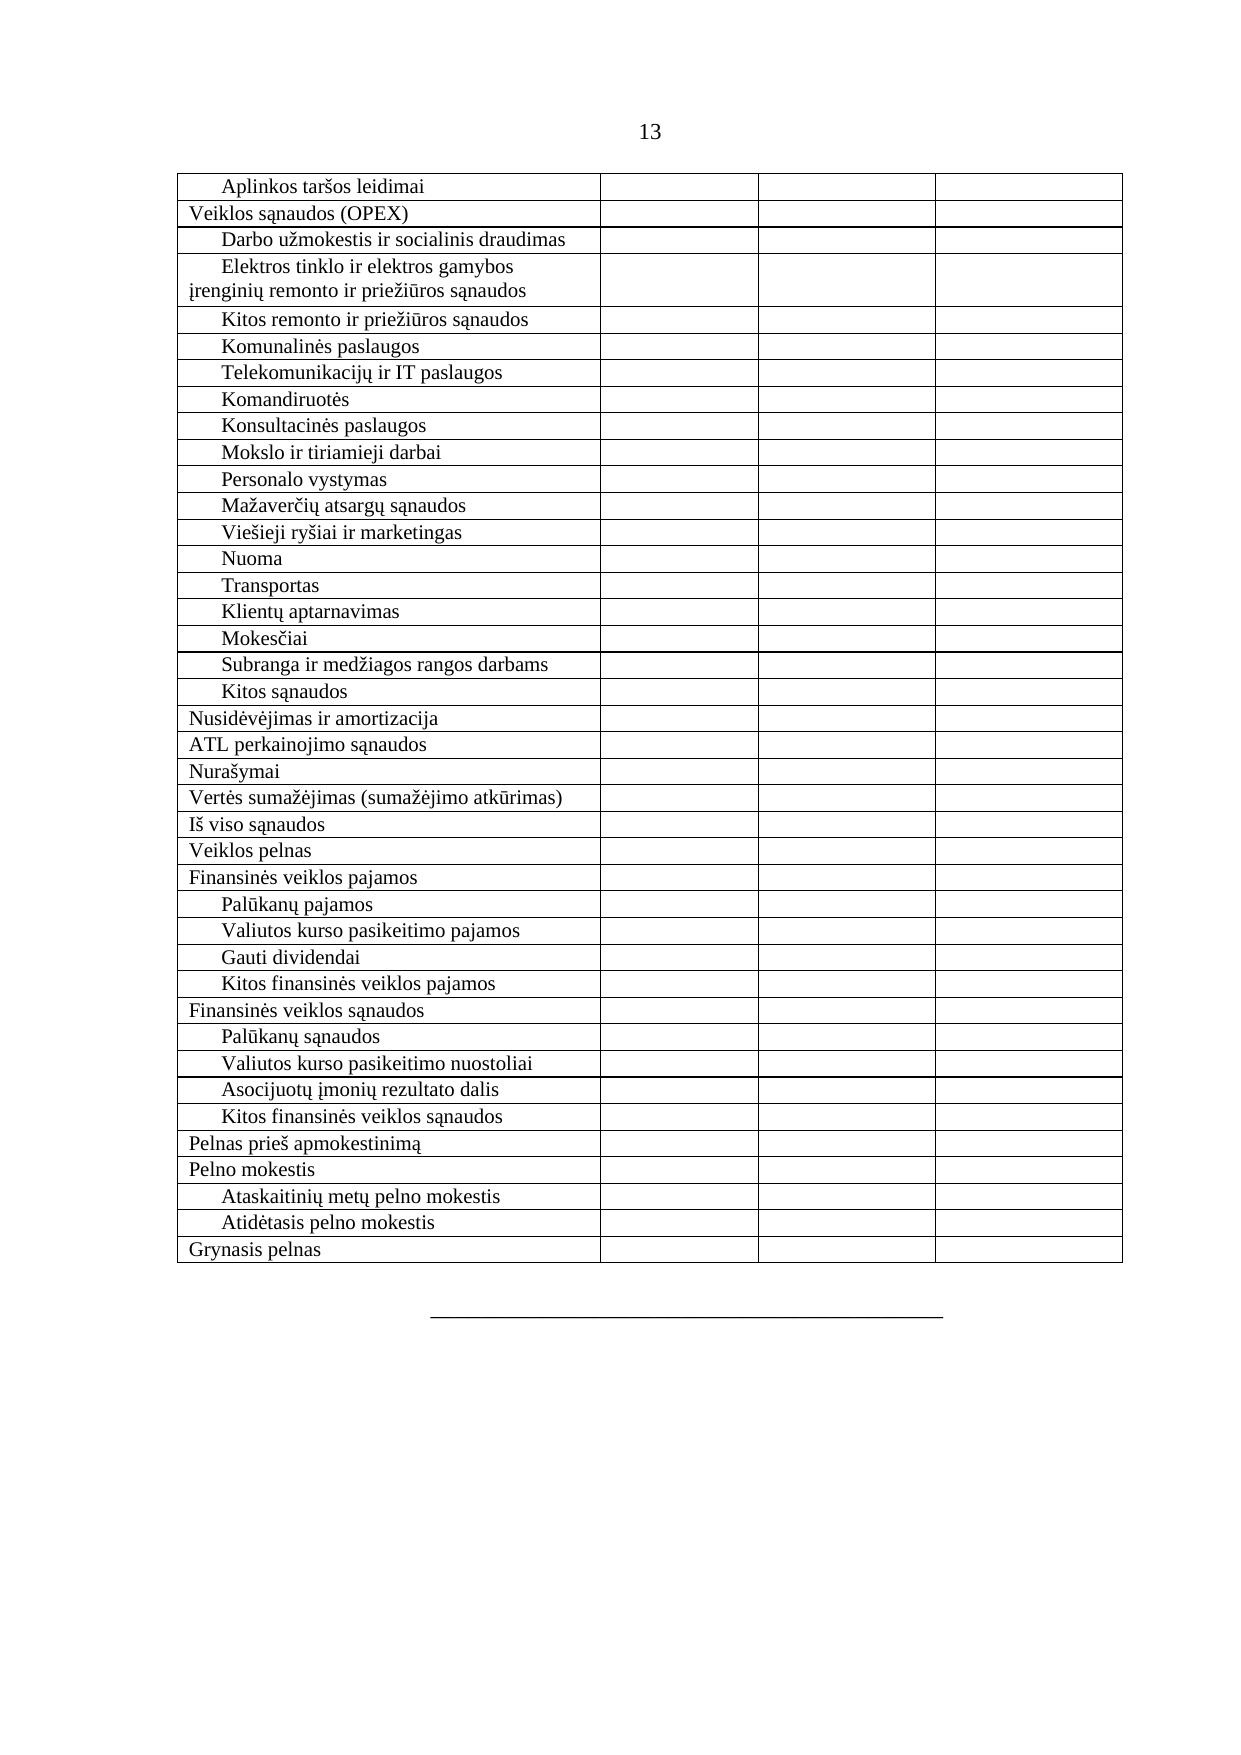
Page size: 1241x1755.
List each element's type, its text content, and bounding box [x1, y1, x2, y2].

table_cell [601, 1237, 758, 1262]
table_cell Palūkanų pajamos [178, 891, 600, 917]
table_cell [936, 360, 1122, 386]
table_cell [601, 520, 758, 545]
table_cell Veiklos pelnas [178, 838, 600, 864]
table_cell Pelno mokestis [178, 1157, 600, 1183]
table_cell [601, 1078, 758, 1103]
table_cell [601, 653, 758, 678]
table_cell Konsultacinės paslaugos [178, 413, 600, 439]
table_cell [601, 1051, 758, 1076]
table_cell Ataskaitinių metų pelno mokestis [178, 1184, 600, 1209]
table_cell [601, 918, 758, 943]
table_cell Valiutos kurso pasikeitimo nuostoliai [178, 1051, 600, 1076]
table_cell [601, 1104, 758, 1129]
table_cell Pelnas prieš apmokestinimą [178, 1131, 600, 1156]
table_cell [759, 360, 935, 386]
table_cell Kitos sąnaudos [178, 679, 600, 704]
table_cell [601, 785, 758, 811]
table_cell [759, 1104, 935, 1129]
table_cell Transportas [178, 573, 600, 598]
table_cell [936, 1024, 1122, 1050]
table_cell [936, 1051, 1122, 1076]
table_cell [759, 466, 935, 492]
table_cell Nusidėvėjimas ir amortizacija [178, 706, 600, 731]
table_cell [936, 1131, 1122, 1156]
table_cell [936, 1237, 1122, 1262]
table_cell Finansinės veiklos sąnaudos [178, 998, 600, 1023]
table_cell [759, 1131, 935, 1156]
table_cell [759, 1157, 935, 1183]
table_cell [759, 228, 935, 253]
table_cell [601, 360, 758, 386]
table_cell [759, 1237, 935, 1262]
table_cell [936, 998, 1122, 1023]
table_cell [601, 201, 758, 226]
table_cell [601, 945, 758, 970]
table_cell Komunalinės paslaugos [178, 334, 600, 359]
table_cell [936, 626, 1122, 651]
table_cell [936, 971, 1122, 997]
table_cell [759, 174, 935, 200]
table_cell [759, 759, 935, 784]
table_cell [759, 918, 935, 943]
table_cell Viešieji ryšiai ir marketingas [178, 520, 600, 545]
table_cell Nurašymai [178, 759, 600, 784]
table_cell [759, 307, 935, 333]
table_cell [759, 971, 935, 997]
table_cell Veiklos sąnaudos (OPEX) [178, 201, 600, 226]
table_cell [601, 891, 758, 917]
table_cell [759, 785, 935, 811]
table_cell Darbo užmokestis ir socialinis draudimas [178, 228, 600, 253]
table_cell [601, 413, 758, 439]
table_cell [759, 812, 935, 837]
table_cell Kitos finansinės veiklos pajamos [178, 971, 600, 997]
table_cell [601, 812, 758, 837]
table_cell [601, 732, 758, 758]
table_cell [601, 573, 758, 598]
table_cell [601, 838, 758, 864]
table_cell [601, 334, 758, 359]
table_cell [936, 1104, 1122, 1129]
table_cell [936, 413, 1122, 439]
table_cell [601, 706, 758, 731]
table_cell [936, 307, 1122, 333]
table_cell Palūkanų sąnaudos [178, 1024, 600, 1050]
table_cell [601, 307, 758, 333]
table_cell [759, 838, 935, 864]
table_cell [759, 1051, 935, 1076]
table_cell [936, 759, 1122, 784]
table_cell [936, 254, 1122, 306]
table_cell Aplinkos taršos leidimai [178, 174, 600, 200]
table_cell Asocijuotų įmonių rezultato dalis [178, 1078, 600, 1103]
table_cell [601, 466, 758, 492]
table_cell [601, 546, 758, 572]
table_cell [936, 1157, 1122, 1183]
table_cell [759, 573, 935, 598]
table_cell [759, 334, 935, 359]
table_cell Valiutos kurso pasikeitimo pajamos [178, 918, 600, 943]
table_cell [936, 918, 1122, 943]
table_cell [601, 971, 758, 997]
table_cell Subranga ir medžiagos rangos darbams [178, 653, 600, 678]
table_cell [759, 732, 935, 758]
table_cell [759, 1210, 935, 1236]
text _________________________________________ [251, 1292, 1122, 1321]
table_cell [936, 546, 1122, 572]
table_cell [601, 998, 758, 1023]
table_cell Atidėtasis pelno mokestis [178, 1210, 600, 1236]
table_cell ATL perkainojimo sąnaudos [178, 732, 600, 758]
table_cell Klientų aptarnavimas [178, 599, 600, 625]
table_cell [759, 520, 935, 545]
table_cell [936, 1210, 1122, 1236]
table_cell [759, 387, 935, 412]
table_cell [759, 626, 935, 651]
table_cell [759, 254, 935, 306]
table_cell Iš viso sąnaudos [178, 812, 600, 837]
table_cell [759, 1024, 935, 1050]
table_cell [601, 1184, 758, 1209]
table_cell [936, 679, 1122, 704]
table_cell [936, 891, 1122, 917]
table_cell [759, 599, 935, 625]
table_cell [759, 706, 935, 731]
table_cell [936, 732, 1122, 758]
table_cell [936, 1078, 1122, 1103]
table_cell [936, 573, 1122, 598]
table_cell [601, 626, 758, 651]
table_cell [759, 546, 935, 572]
table_cell [936, 945, 1122, 970]
table_cell [936, 812, 1122, 837]
table_cell [759, 865, 935, 890]
table_cell [601, 599, 758, 625]
table_cell [759, 413, 935, 439]
table_cell Kitos remonto ir priežiūros sąnaudos [178, 307, 600, 333]
table_cell [601, 1210, 758, 1236]
table_cell Grynasis pelnas [178, 1237, 600, 1262]
table_cell Telekomunikacijų ir IT paslaugos [178, 360, 600, 386]
table_cell [601, 440, 758, 465]
table_cell [759, 653, 935, 678]
table_cell [936, 466, 1122, 492]
table_cell [759, 679, 935, 704]
table_cell [601, 1157, 758, 1183]
table_cell [936, 838, 1122, 864]
table_cell [936, 865, 1122, 890]
table_cell Gauti dividendai [178, 945, 600, 970]
table_cell [601, 174, 758, 200]
table_cell [759, 945, 935, 970]
table_cell Mokslo ir tiriamieji darbai [178, 440, 600, 465]
table_cell Nuoma [178, 546, 600, 572]
table_cell [936, 493, 1122, 518]
table_cell [759, 201, 935, 226]
table_cell [601, 493, 758, 518]
table_cell [936, 785, 1122, 811]
table_cell [936, 599, 1122, 625]
table_cell [936, 1184, 1122, 1209]
table_cell [936, 387, 1122, 412]
table_cell [759, 493, 935, 518]
table_cell Mokesčiai [178, 626, 600, 651]
table_cell [936, 201, 1122, 226]
table_cell [601, 228, 758, 253]
table_cell [601, 679, 758, 704]
table_cell [601, 1024, 758, 1050]
table_cell [936, 706, 1122, 731]
table_cell [759, 440, 935, 465]
table_cell Finansinės veiklos pajamos [178, 865, 600, 890]
table_cell [759, 998, 935, 1023]
table_cell Komandiruotės [178, 387, 600, 412]
table_cell Mažaverčių atsargų sąnaudos [178, 493, 600, 518]
table_cell [936, 520, 1122, 545]
table_cell [936, 334, 1122, 359]
table_cell [936, 440, 1122, 465]
table_cell Kitos finansinės veiklos sąnaudos [178, 1104, 600, 1129]
table_cell [601, 387, 758, 412]
table_cell [601, 254, 758, 306]
table_cell [759, 1078, 935, 1103]
table_cell [936, 174, 1122, 200]
table_cell [759, 891, 935, 917]
table_cell Personalo vystymas [178, 466, 600, 492]
table_cell [601, 1131, 758, 1156]
table_cell [601, 865, 758, 890]
table_cell Vertės sumažėjimas (sumažėjimo atkūrimas) [178, 785, 600, 811]
table_cell Elektros tinklo ir elektros gamybos įrenginių remonto ir priežiūros sąnaudos [178, 254, 600, 306]
table_cell [936, 228, 1122, 253]
table_cell [759, 1184, 935, 1209]
table_cell [601, 759, 758, 784]
table_cell [936, 653, 1122, 678]
